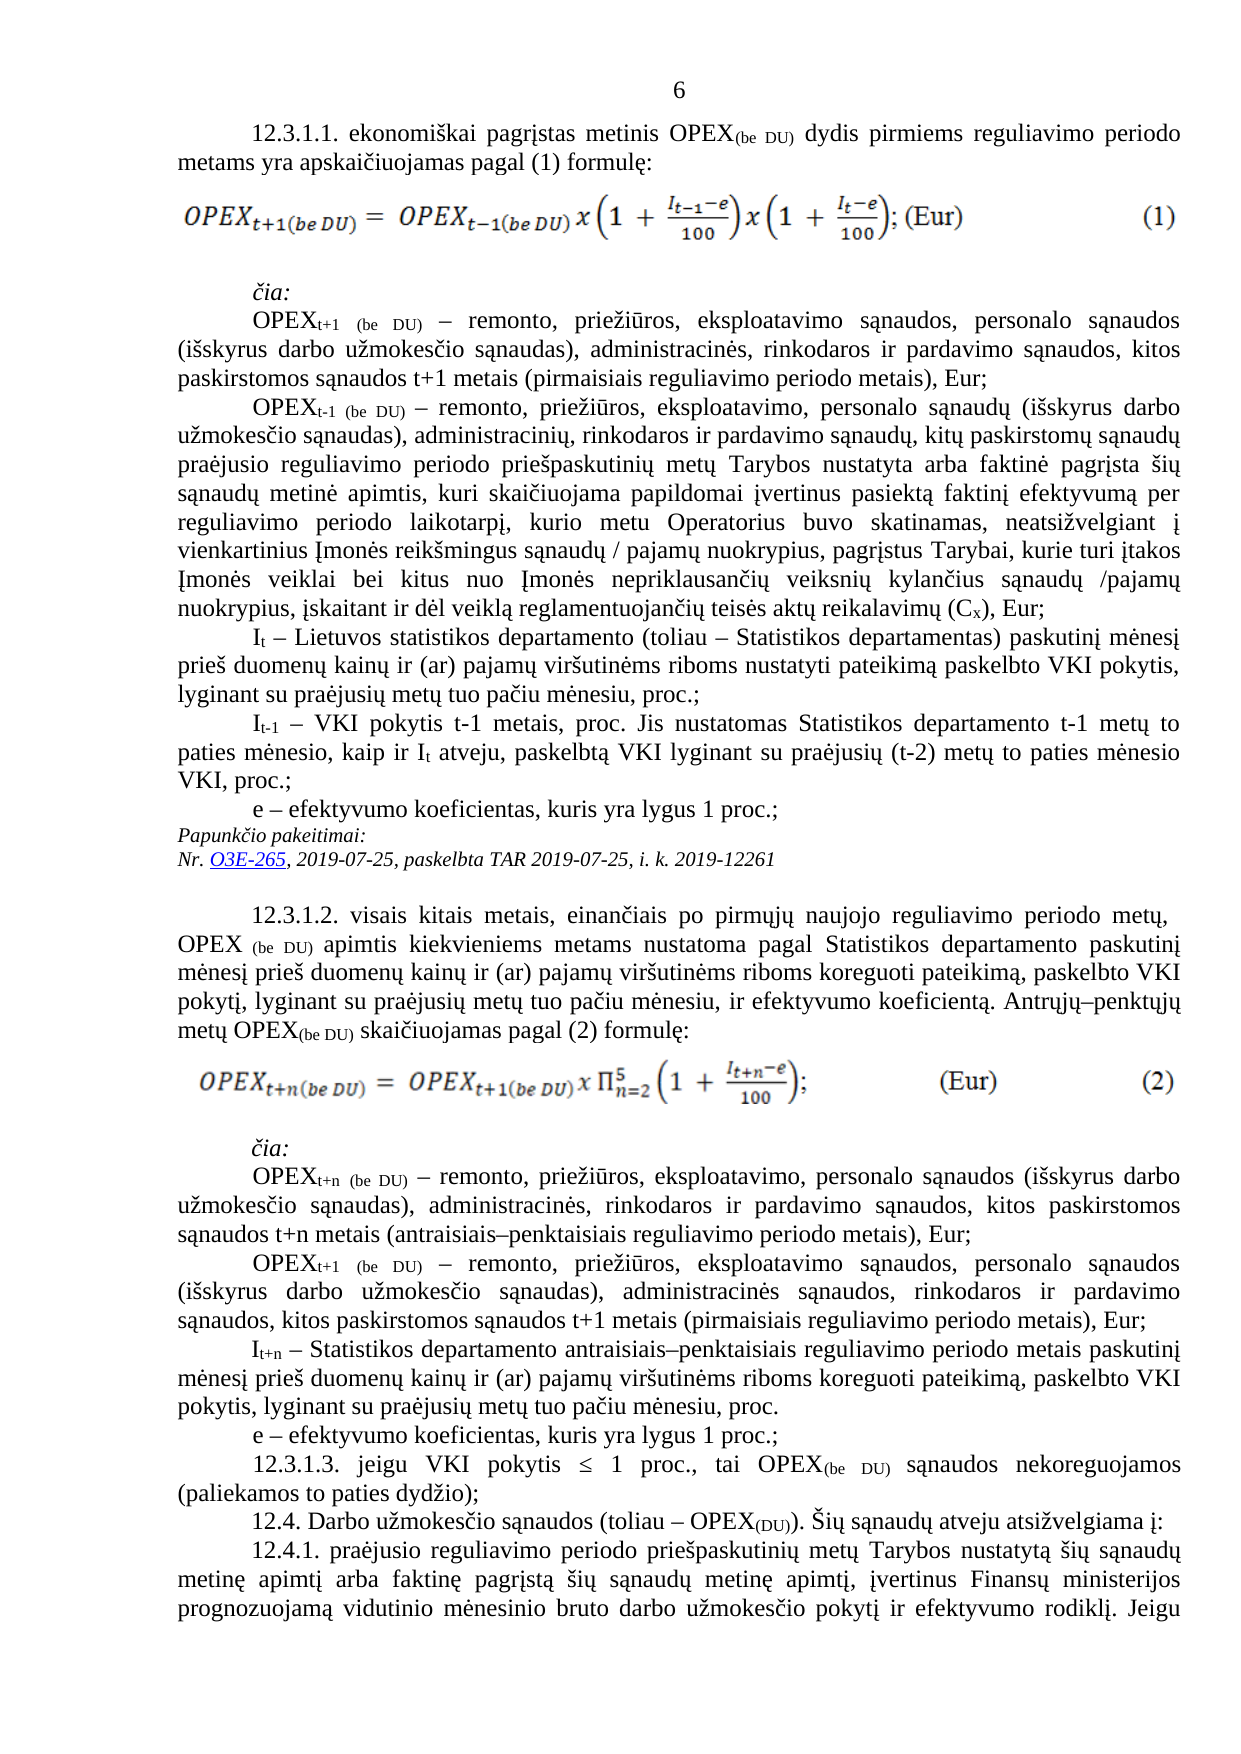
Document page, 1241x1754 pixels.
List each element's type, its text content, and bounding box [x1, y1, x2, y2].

text e – efektyvumo koeficientas, kuris yra lygus 1 proc.; [177, 794, 1181, 823]
text OPEXt+1 (be DU) – remonto, priežiūros, eksploatavimo sąnaudos, personalo sąnaudos (išskyrus darbo užmokesčio sąnaudas), administracinės sąnaudos, rinkodaros ir pardavimo sąnaudos, kitos paskirstomos sąnaudos t+1 metais (pirmaisiais reguliavimo periodo metais), Eur; [177, 1248, 1181, 1334]
text It+n – Statistikos departamento antraisiais–penktaisiais reguliavimo periodo metais paskutinį mėnesį prieš duomenų kainų ir (ar) pajamų viršutinėms riboms koreguoti pateikimą, paskelbto VKI pokytis, lyginant su praėjusių metų tuo pačiu mėnesiu, proc. [177, 1334, 1181, 1420]
text It – Lietuvos statistikos departamento (toliau – Statistikos departamentas) paskutinį mėnesį prieš duomenų kainų ir (ar) pajamų viršutinėms riboms nustatyti pateikimą paskelbto VKI pokytis, lyginant su praėjusių metų tuo pačiu mėnesiu, proc.; [177, 622, 1181, 708]
text čia: [177, 1133, 1181, 1161]
text 12.3.1.2. visais kitais metais, einančiais po pirmųjų naujojo reguliavimo periodo metų, OPEX (be DU) apimtis kiekvieniems metams nustatoma pagal Statistikos departamento paskutinį mėnesį prieš duomenų kainų ir (ar) pajamų viršutinėms riboms koreguoti pateikimą, paskelbto VKI pokytį, lyginant su praėjusių metų tuo pačiu mėnesiu, ir efektyvumo koeficientą. Antrųjų–penktųjų metų OPEX(be DU) skaičiuojamas pagal (2) formulę: [177, 900, 1181, 1043]
text Papunkčio pakeitimai: [177, 823, 1181, 847]
text 12.4. Darbo užmokesčio sąnaudos (toliau – OPEX(DU)). Šių sąnaudų atveju atsižvelgiama į: [177, 1506, 1181, 1535]
text e – efektyvumo koeficientas, kuris yra lygus 1 proc.; [177, 1420, 1181, 1449]
text OPEXt+n (be DU) – remonto, priežiūros, eksploatavimo, personalo sąnaudos (išskyrus darbo užmokesčio sąnaudas), administracinės, rinkodaros ir pardavimo sąnaudos, kitos paskirstomos sąnaudos t+n metais (antraisiais–penktaisiais reguliavimo periodo metais), Eur; [177, 1161, 1181, 1248]
text 12.3.1.1. ekonomiškai pagrįstas metinis OPEX(be DU) dydis pirmiems reguliavimo periodo metams yra apskaičiuojamas pagal (1) formulę: [177, 118, 1181, 175]
text 12.4.1. praėjusio reguliavimo periodo priešpaskutinių metų Tarybos nustatytą šių sąnaudų metinę apimtį arba faktinę pagrįstą šių sąnaudų metinę apimtį, įvertinus Finansų ministerijos prognozuojamą vidutinio mėnesinio bruto darbo užmokesčio pokytį ir efektyvumo rodiklį. Jeigu [177, 1535, 1181, 1621]
text OPEXt-1 (be DU) – remonto, priežiūros, eksploatavimo, personalo sąnaudų (išskyrus darbo užmokesčio sąnaudas), administracinių, rinkodaros ir pardavimo sąnaudų, kitų paskirstomų sąnaudų praėjusio reguliavimo periodo priešpaskutinių metų Tarybos nustatyta arba faktinė pagrįsta šių sąnaudų metinė apimtis, kuri skaičiuojama papildomai įvertinus pasiektą faktinį efektyvumą per reguliavimo periodo laikotarpį, kurio metu Operatorius buvo skatinamas, neatsižvelgiant į vienkartinius Įmonės reikšmingus sąnaudų / pajamų nuokrypius, pagrįstus Tarybai, kurie turi įtakos Įmonės veiklai bei kitus nuo Įmonės nepriklausančių veiksnių kylančius sąnaudų /pajamų nuokrypius, įskaitant ir dėl veiklą reglamentuojančių teisės aktų reikalavimų (Cx), Eur; [177, 392, 1181, 622]
text OPEXt+1 (be DU) – remonto, priežiūros, eksploatavimo sąnaudos, personalo sąnaudos (išskyrus darbo užmokesčio sąnaudas), administracinės, rinkodaros ir pardavimo sąnaudos, kitos paskirstomos sąnaudos t+1 metais (pirmaisiais reguliavimo periodo metais), Eur; [177, 306, 1181, 392]
text It-1 – VKI pokytis t-1 metais, proc. Jis nustatomas Statistikos departamento t-1 metų to paties mėnesio, kaip ir It atveju, paskelbtą VKI lyginant su praėjusių (t-2) metų to paties mėnesio VKI, proc.; [177, 708, 1181, 794]
text čia: [177, 277, 1181, 306]
text 12.3.1.3. jeigu VKI pokytis ≤ 1 proc., tai OPEX(be DU) sąnaudos nekoreguojamos (paliekamos to paties dydžio); [177, 1449, 1181, 1506]
text Nr. O3E-265, 2019-07-25, paskelbta TAR 2019-07-25, i. k. 2019-12261 [177, 847, 1181, 871]
